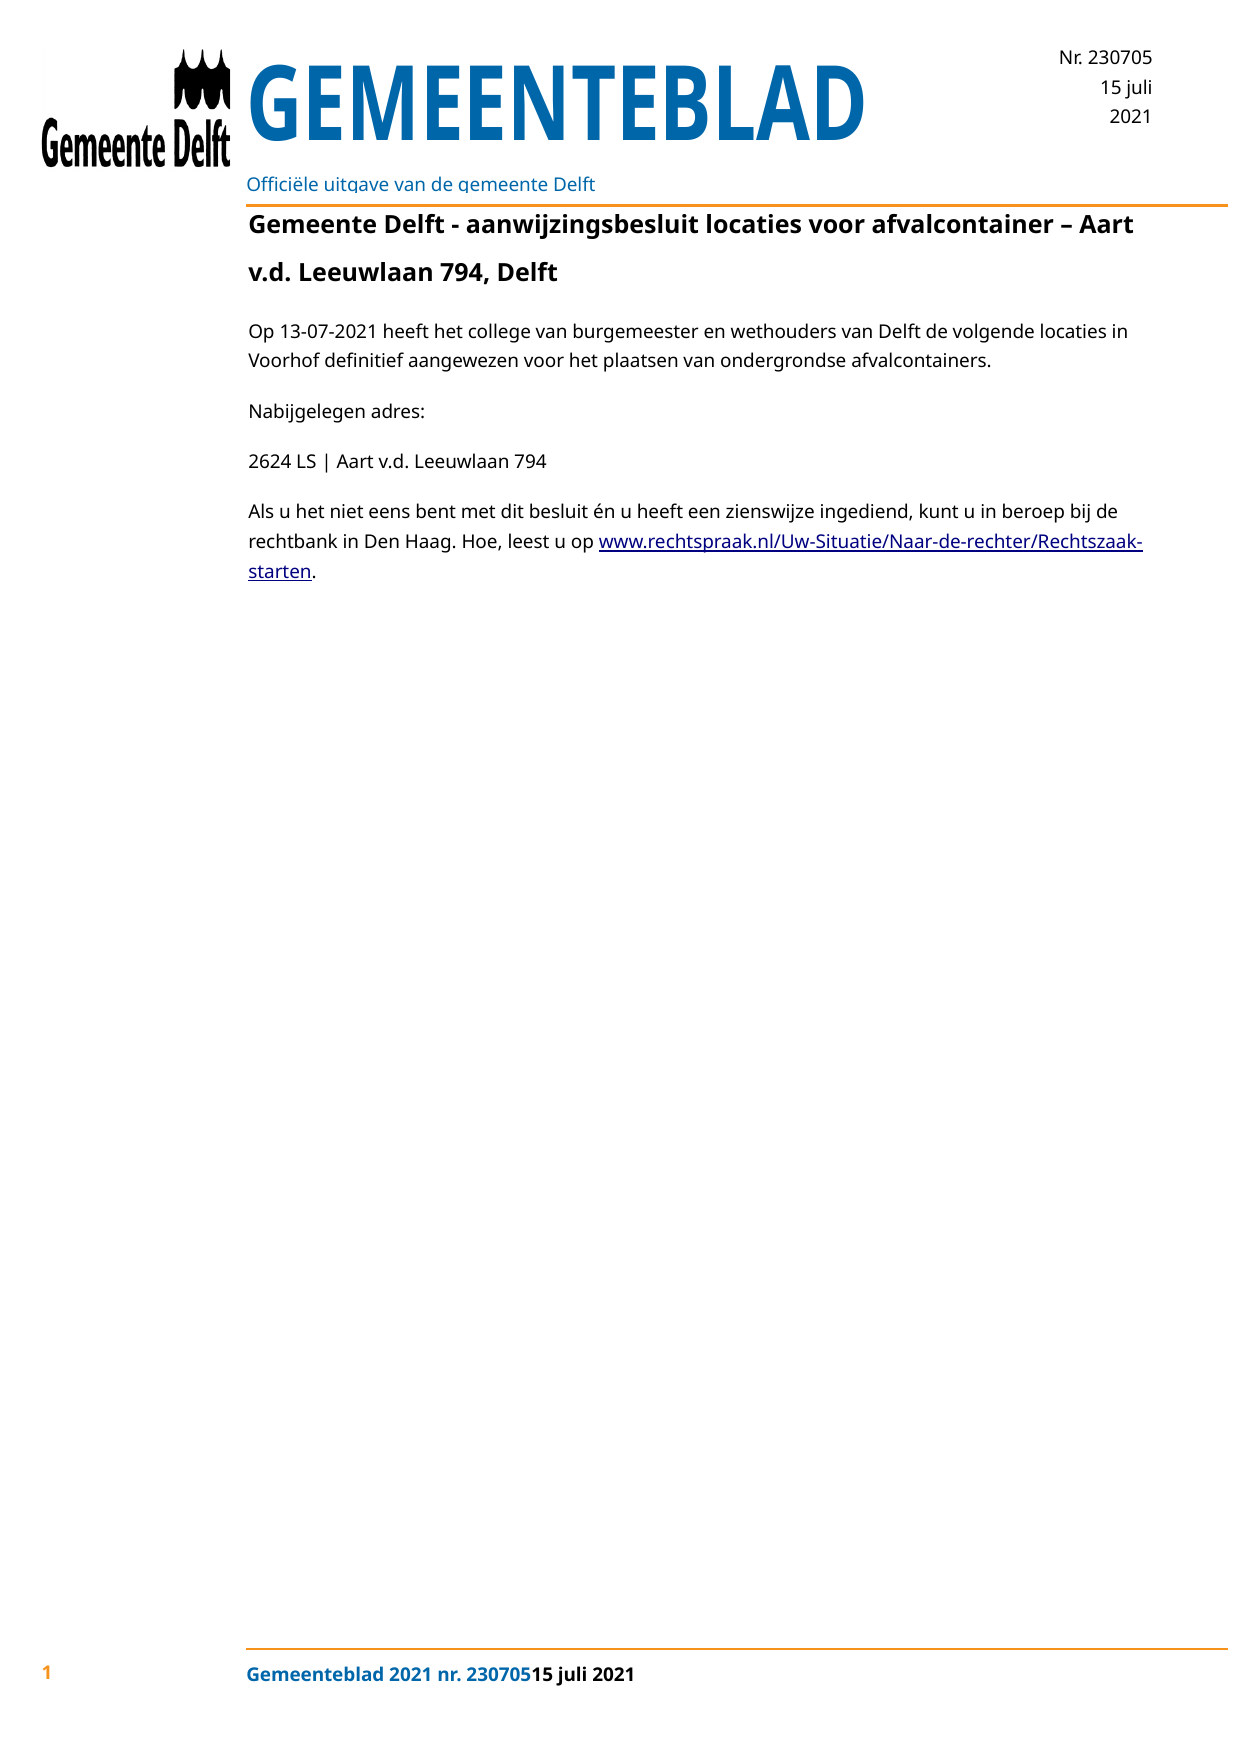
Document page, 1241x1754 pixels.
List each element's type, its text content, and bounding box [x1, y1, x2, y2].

text Nabijgelegen adres: [248, 398, 1152, 424]
text Als u het niet eens bent met dit besluit én u heeft een zienswijze ingediend, kunt u in beroep bij de rechtbank in Den Haag. Hoe, leest u op www.rechtspraak.nl/Uw-Situatie/Naar-de-rechter/Rechtszaak-starten. [248, 499, 1152, 584]
text Op 13-07-2021 heeft het college van burgemeester en wethouders van Delft de volgende locaties in Voorhof definitief aangewezen voor het plaatsen van ondergrondse afvalcontainers. [248, 318, 1152, 373]
text 2624 LS | Aart v.d. Leeuwlaan 794 [248, 448, 1152, 474]
picture [41, 47, 231, 172]
text Gemeente Delft - aanwijzingsbesluit locaties voor afvalcontainer – Aart v.d. Leeuwlaan 794, Delft [248, 207, 1152, 288]
